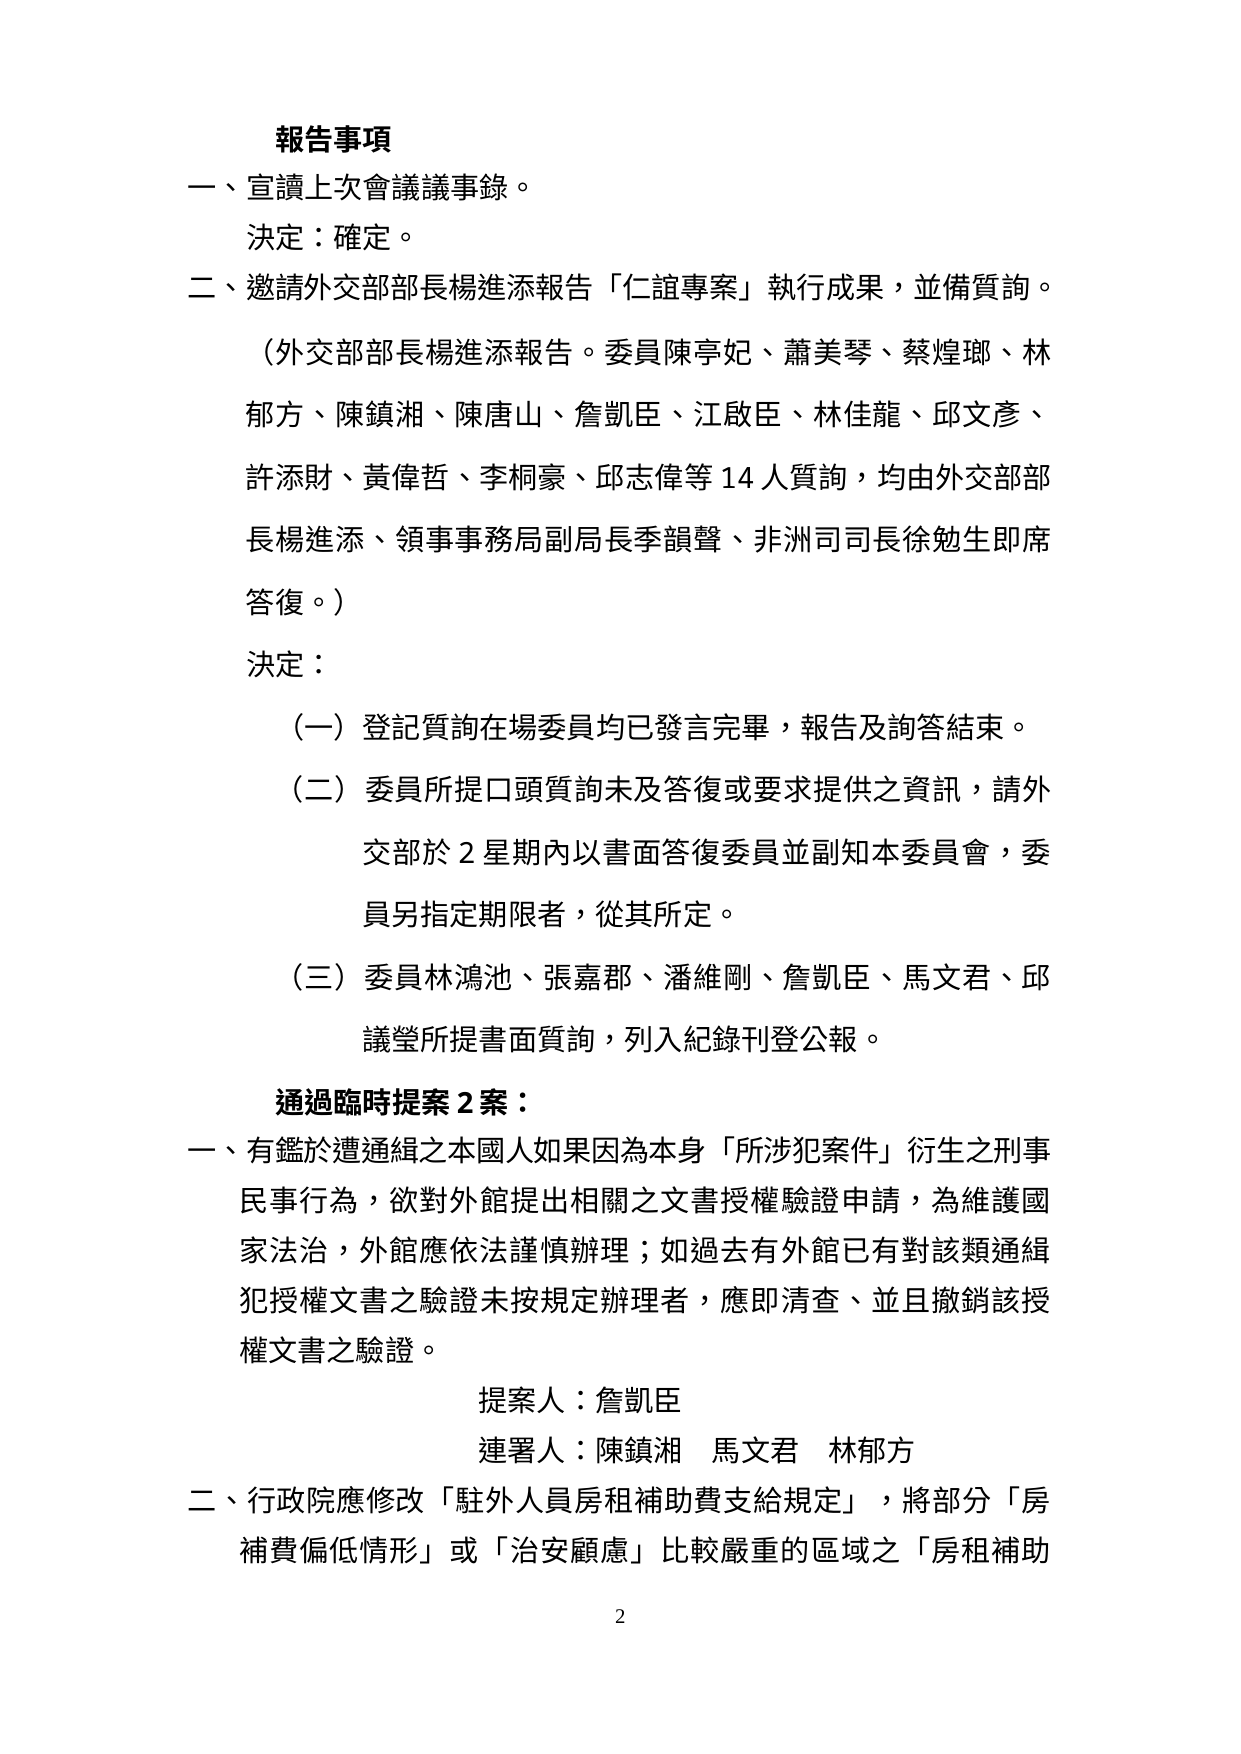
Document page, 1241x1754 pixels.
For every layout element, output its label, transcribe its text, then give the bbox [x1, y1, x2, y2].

text 決定：確定。 [187, 209, 1053, 259]
text 提案人：詹凱臣 [478, 1371, 1053, 1421]
text 一、有鑑於遭通緝之本國人如果因為本身「所涉犯案件」衍生之刑事、民事行為，欲對外館提出相關之文書授權驗證申請，為維護國家法治，外館應依法謹慎辦理；如過去有外館已有對該類通緝犯授權文書之驗證未按規定辦理者，應即清查、並且撤銷該授權文書之驗證。 [187, 1121, 1053, 1371]
text 通過臨時提案2案： [187, 1059, 1053, 1121]
text 報告事項 [187, 96, 1053, 159]
text 一、宣讀上次會議議事錄。 [187, 159, 1053, 209]
text （三）委員林鴻池、張嘉郡、潘維剛、詹凱臣、馬文君、邱議瑩所提書面質詢，列入紀錄刊登公報。 [274, 934, 1053, 1059]
text （二）委員所提口頭質詢未及答復或要求提供之資訊，請外交部於2星期內以書面答復委員並副知本委員會，委員另指定期限者，從其所定。 [274, 746, 1053, 934]
text 連署人：陳鎮湘 馬文君 林郁方 [478, 1421, 1053, 1471]
text 決定： [187, 621, 1053, 684]
text 二、邀請外交部部長楊進添報告「仁誼專案」執行成果，並備質詢。 [187, 259, 1053, 309]
text （一）登記質詢在場委員均已發言完畢，報告及詢答結束。 [187, 684, 1053, 746]
text （外交部部長楊進添報告。委員陳亭妃、蕭美琴、蔡煌瑯、林郁方、陳鎮湘、陳唐山、詹凱臣、江啟臣、林佳龍、邱文彥、許添財、黃偉哲、李桐豪、邱志偉等14人質詢，均由外交部部長楊進添、領事事務局副局長季韻聲、非洲司司長徐勉生即席答復。） [246, 309, 1053, 621]
text 二、行政院應修改「駐外人員房租補助費支給規定」，將部分「房補費偏低情形」或「治安顧慮」比較嚴重的區域之「房租補助 [187, 1471, 1053, 1571]
